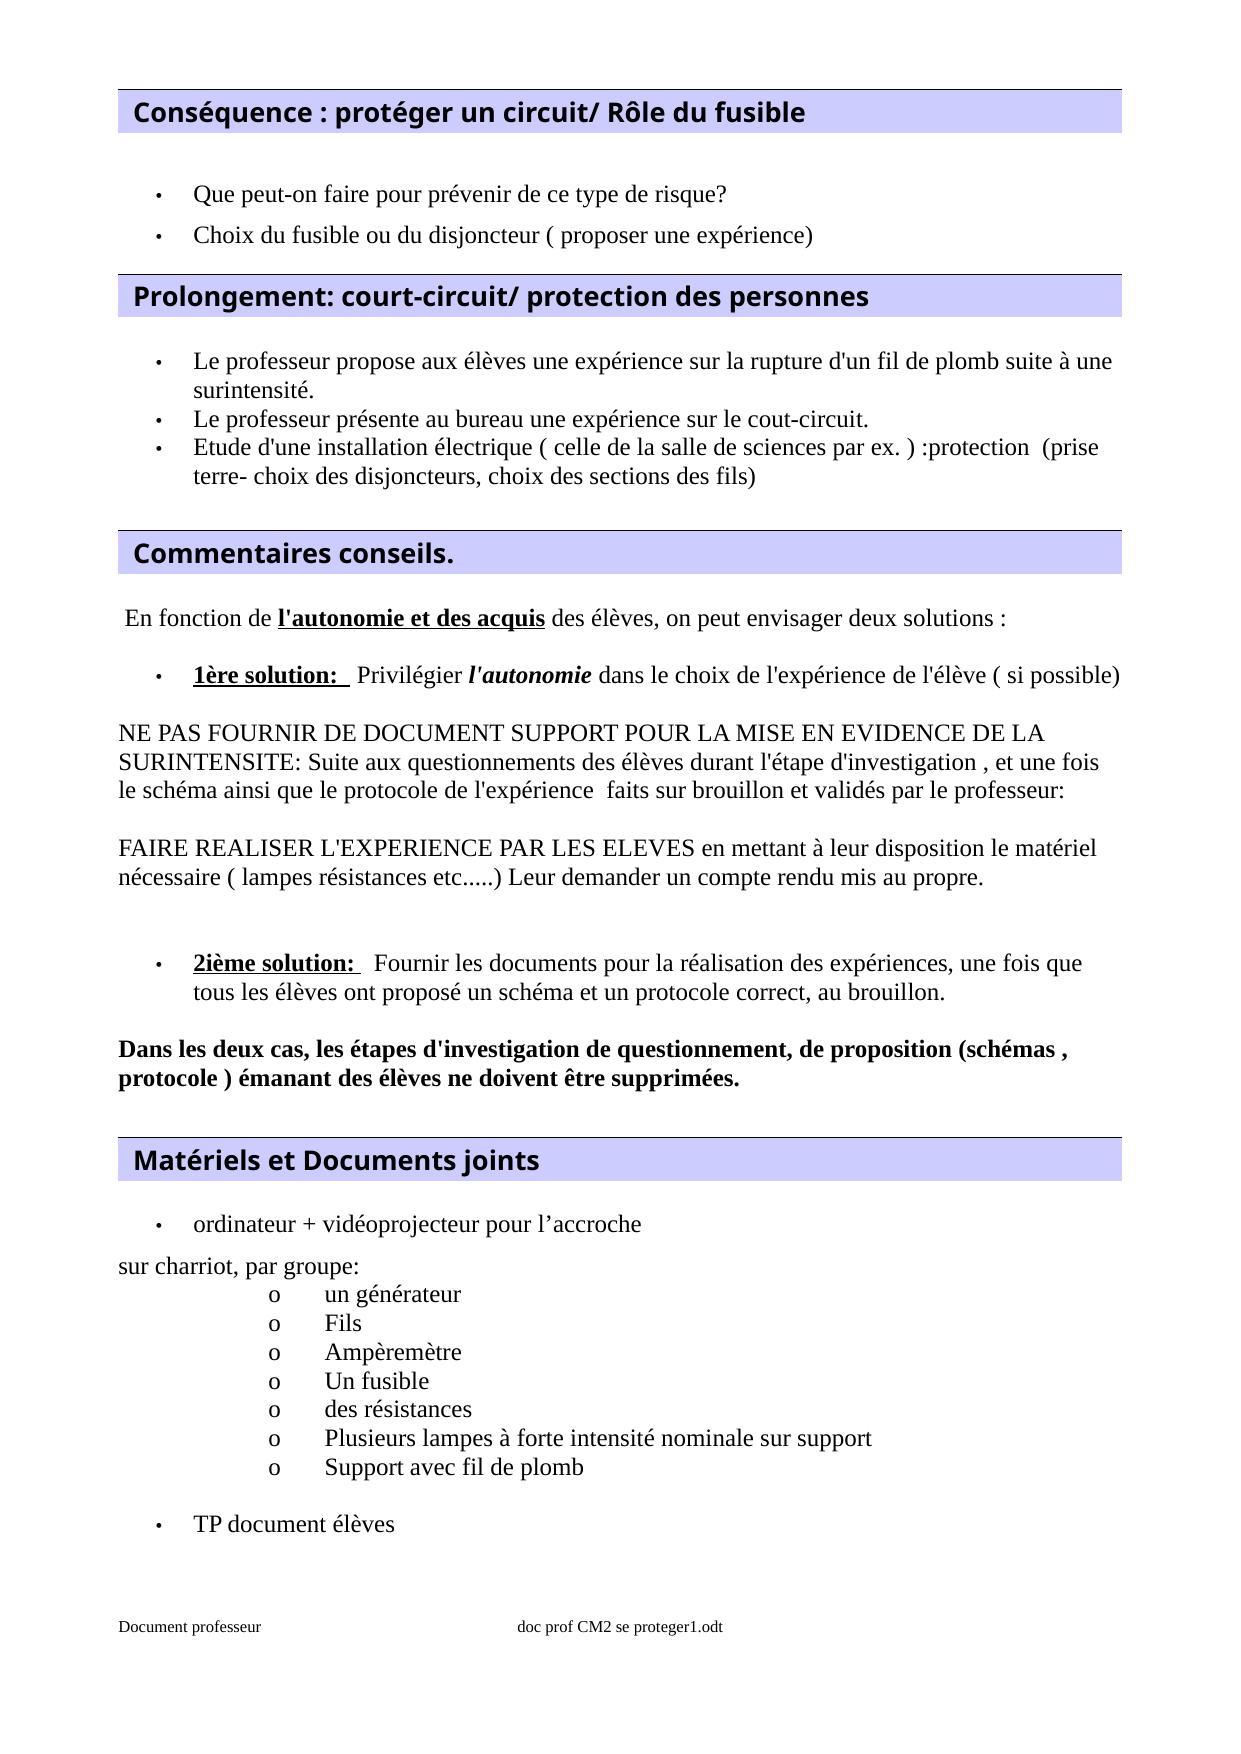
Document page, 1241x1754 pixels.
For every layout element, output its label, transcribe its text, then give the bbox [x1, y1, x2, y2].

list 2ième solution: Fournir les documents pour la réalisation des expériences, une fois que tous les élèves ont proposé un schéma et un protocole correct, au brouillon. [156, 948, 1122, 1005]
text Conséquence : protéger un circuit/ Rôle du fusible [118, 90, 1122, 133]
text sur charriot, par groupe: [118, 1251, 1122, 1279]
text o Support avec fil de plomb [268, 1452, 1122, 1481]
list ordinateur + vidéoprojecteur pour l’accroche [156, 1209, 1122, 1238]
text Matériels et Documents joints [118, 1138, 1122, 1181]
text Dans les deux cas, les étapes d'investigation de questionnement, de proposition (schémas , protocole ) émanant des élèves ne doivent être supprimées. [118, 1034, 1122, 1092]
text Prolongement: court-circuit/ protection des personnes [118, 275, 1122, 317]
text o Fils [268, 1308, 1122, 1337]
text Commentaires conseils. [118, 531, 1122, 574]
list TP document élèves [156, 1509, 1122, 1538]
text o Ampèremètre [268, 1337, 1122, 1366]
text o Un fusible [268, 1366, 1122, 1394]
text o des résistances [268, 1394, 1122, 1423]
list Choix du fusible ou du disjoncteur ( proposer une expérience) [156, 221, 1122, 249]
list Etude d'une installation électrique ( celle de la salle de sciences par ex. ) :protection (prise terre- choix des disjoncteurs, choix des sections des fils) [156, 432, 1122, 490]
list Le professeur propose aux élèves une expérience sur la rupture d'un fil de plomb suite à une surintensité. [156, 346, 1122, 404]
text o un générateur [268, 1279, 1122, 1308]
text o Plusieurs lampes à forte intensité nominale sur support [268, 1423, 1122, 1452]
list Que peut-on faire pour prévenir de ce type de risque? [156, 179, 1122, 208]
text NE PAS FOURNIR DE DOCUMENT SUPPORT POUR LA MISE EN EVIDENCE DE LA SURINTENSITE: Suite aux questionnements des élèves durant l'étape d'investigation , et une fois le schéma ainsi que le protocole de l'expérience faits sur brouillon et validés par le professeur: [118, 718, 1122, 804]
list Le professeur présente au bureau une expérience sur le cout-circuit. [156, 404, 1122, 432]
list 1ère solution: Privilégier l'autonomie dans le choix de l'expérience de l'élève ( si possible) [156, 660, 1122, 689]
text FAIRE REALISER L'EXPERIENCE PAR LES ELEVES en mettant à leur disposition le matériel nécessaire ( lampes résistances etc.....) Leur demander un compte rendu mis au propre. [118, 833, 1122, 890]
text En fonction de l'autonomie et des acquis des élèves, on peut envisager deux solutions : [118, 603, 1122, 632]
